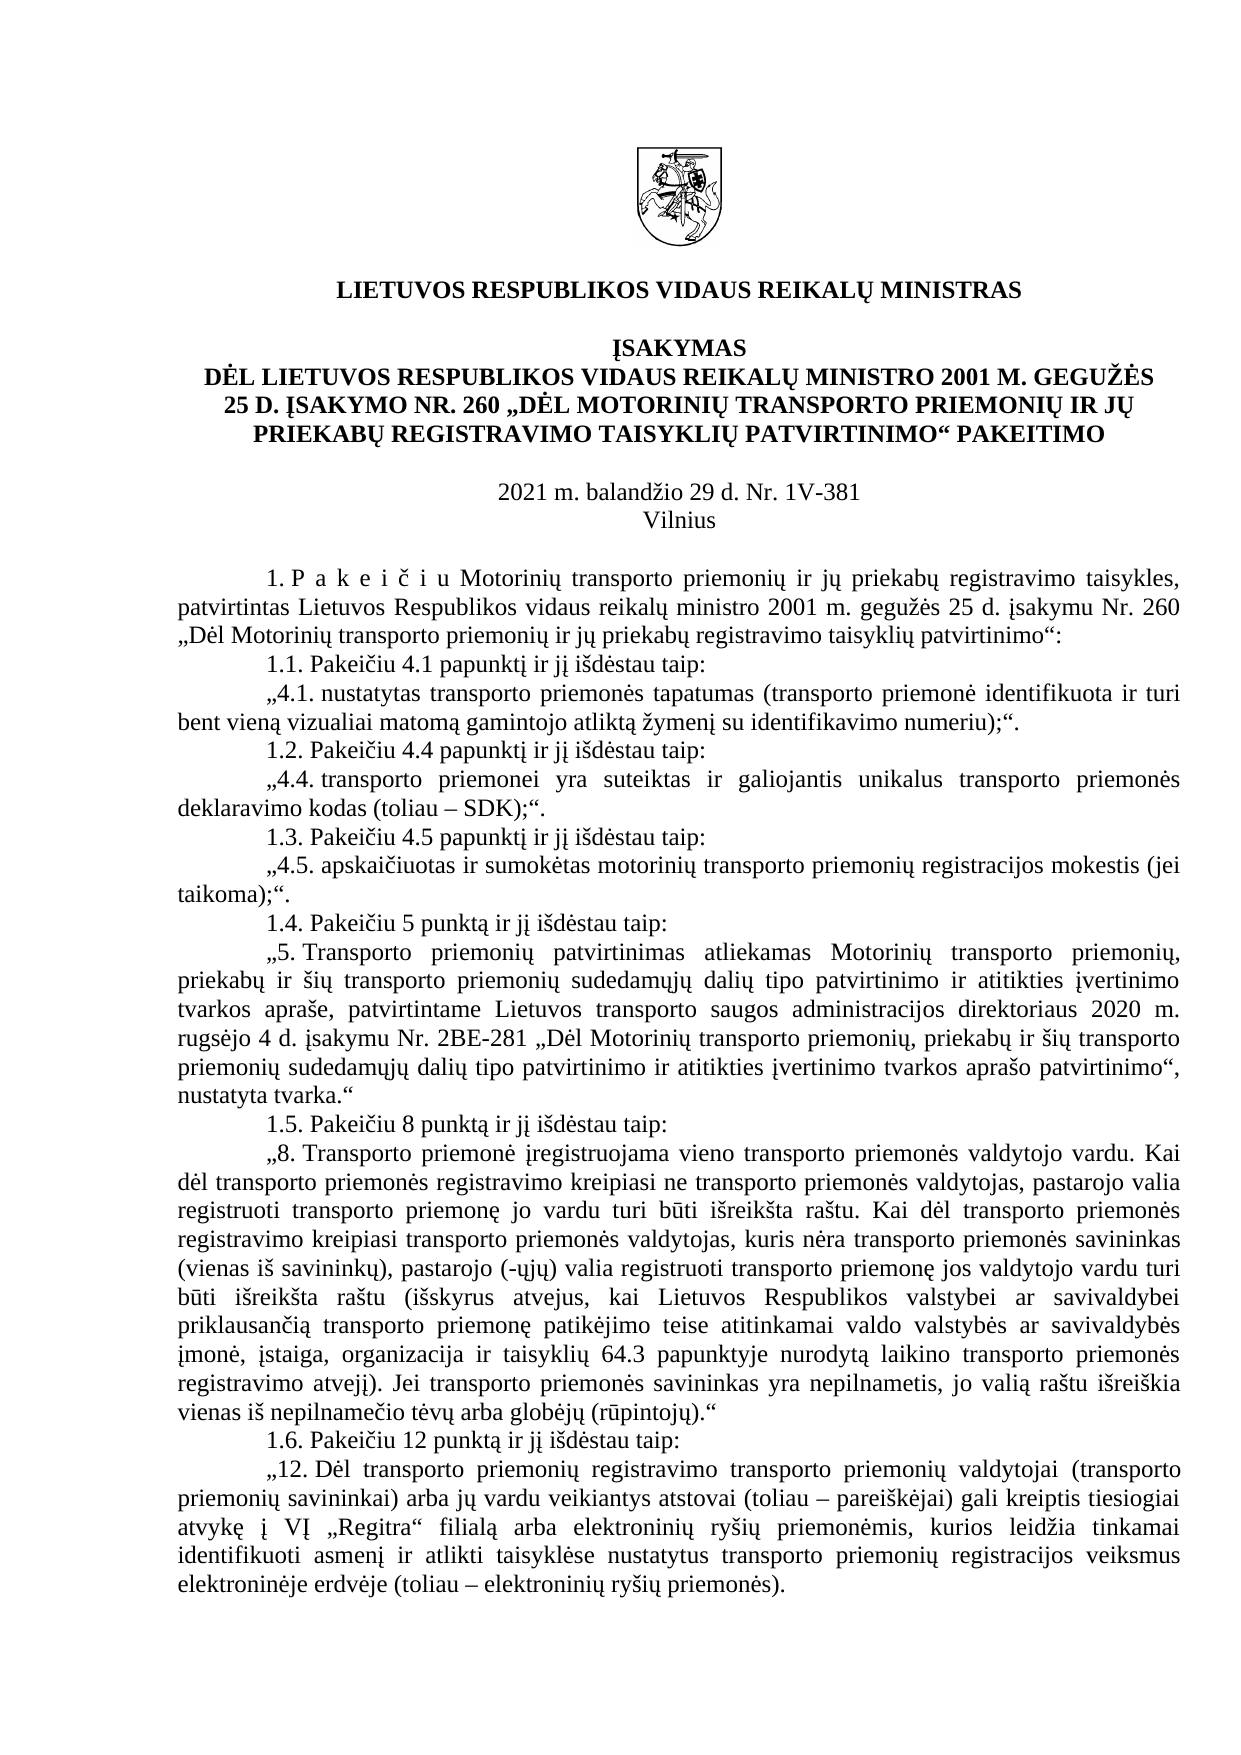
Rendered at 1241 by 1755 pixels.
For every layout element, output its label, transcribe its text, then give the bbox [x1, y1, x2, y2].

text „4.1. nustatytas transporto priemonės tapatumas (transporto priemonė identifikuota ir turi bent vieną vizualiai matomą gamintojo atliktą žymenį su identifikavimo numeriu);“. [177, 678, 1181, 736]
text „4.5. apskaičiuotas ir sumokėtas motorinių transporto priemonių registracijos mokestis (jei taikoma);“. [177, 851, 1181, 908]
text „8. Transporto priemonė įregistruojama vieno transporto priemonės valdytojo vardu. Kai dėl transporto priemonės registravimo kreipiasi ne transporto priemonės valdytojas, pastarojo valia registruoti transporto priemonę jo vardu turi būti išreikšta raštu. Kai dėl transporto priemonės registravimo kreipiasi transporto priemonės valdytojas, kuris nėra transporto priemonės savininkas (vienas iš savininkų), pastarojo (-ųjų) valia registruoti transporto priemonę jos valdytojo vardu turi būti išreikšta raštu (išskyrus atvejus, kai Lietuvos Respublikos valstybei ar savivaldybei priklausančią transporto priemonę patikėjimo teise atitinkamai valdo valstybės ar savivaldybės įmonė, įstaiga, organizacija ir taisyklių 64.3 papunktyje nurodytą laikino transporto priemonės registravimo atvejį). Jei transporto priemonės savininkas yra nepilnametis, jo valią raštu išreiškia vienas iš nepilnamečio tėvų arba globėjų (rūpintojų).“ [177, 1138, 1181, 1426]
text 1.4. Pakeičiu 5 punktą ir jį išdėstau taip: [177, 908, 1181, 937]
text 1.6. Pakeičiu 12 punktą ir jį išdėstau taip: [177, 1426, 1181, 1454]
text 1. P a k e i č i u Motorinių transporto priemonių ir jų priekabų registravimo taisykles, patvirtintas Lietuvos Respublikos vidaus reikalų ministro 2001 m. gegužės 25 d. įsakymu Nr. 260 „Dėl Motorinių transporto priemonių ir jų priekabų registravimo taisyklių patvirtinimo“: [177, 563, 1181, 649]
text 1.2. Pakeičiu 4.4 papunktį ir jį išdėstau taip: [177, 736, 1181, 764]
text Vilnius [177, 506, 1181, 534]
text „4.4. transporto priemonei yra suteiktas ir galiojantis unikalus transporto priemonės deklaravimo kodas (toliau – SDK);“. [177, 764, 1181, 822]
text DĖL LIETUVOS RESPUBLIKOS VIDAUS REIKALŲ MINISTRO 2001 M. GEGUŽĖS 25 D. ĮSAKYMO nR. 260 „DĖL MOTORINIŲ TRANSPORTO PRIEMONIŲ IR JŲ PRIEKABŲ REGISTRAVIMO TAISYKLIŲ PATVIRTINIMO“ PAKEITIMO [177, 362, 1181, 448]
text 2021 m. balandžio 29 d. Nr. 1V-381 [177, 477, 1181, 506]
text 1.1. Pakeičiu 4.1 papunktį ir jį išdėstau taip: [177, 649, 1181, 678]
text LIETUVOS RESPUBLIKOS VIDAUS REIKALŲ MINISTRAS [177, 276, 1181, 304]
text 1.3. Pakeičiu 4.5 papunktį ir jį išdėstau taip: [177, 822, 1181, 851]
text ĮSAKYMAS [177, 333, 1181, 362]
text „5. Transporto priemonių patvirtinimas atliekamas Motorinių transporto priemonių, priekabų ir šių transporto priemonių sudedamųjų dalių tipo patvirtinimo ir atitikties įvertinimo tvarkos apraše, patvirtintame Lietuvos transporto saugos administracijos direktoriaus 2020 m. rugsėjo 4 d. įsakymu Nr. 2BE-281 „Dėl Motorinių transporto priemonių, priekabų ir šių transporto priemonių sudedamųjų dalių tipo patvirtinimo ir atitikties įvertinimo tvarkos aprašo patvirtinimo“, nustatyta tvarka.“ [177, 937, 1181, 1109]
text „12. Dėl transporto priemonių registravimo transporto priemonių valdytojai (transporto priemonių savininkai) arba jų vardu veikiantys atstovai (toliau – pareiškėjai) gali kreiptis tiesiogiai atvykę į VĮ „Regitra“ filialą arba elektroninių ryšių priemonėmis, kurios leidžia tinkamai identifikuoti asmenį ir atlikti taisyklėse nustatytus transporto priemonių registracijos veiksmus elektroninėje erdvėje (toliau – elektroninių ryšių priemonės). [177, 1454, 1181, 1598]
text 1.5. Pakeičiu 8 punktą ir jį išdėstau taip: [177, 1109, 1181, 1138]
